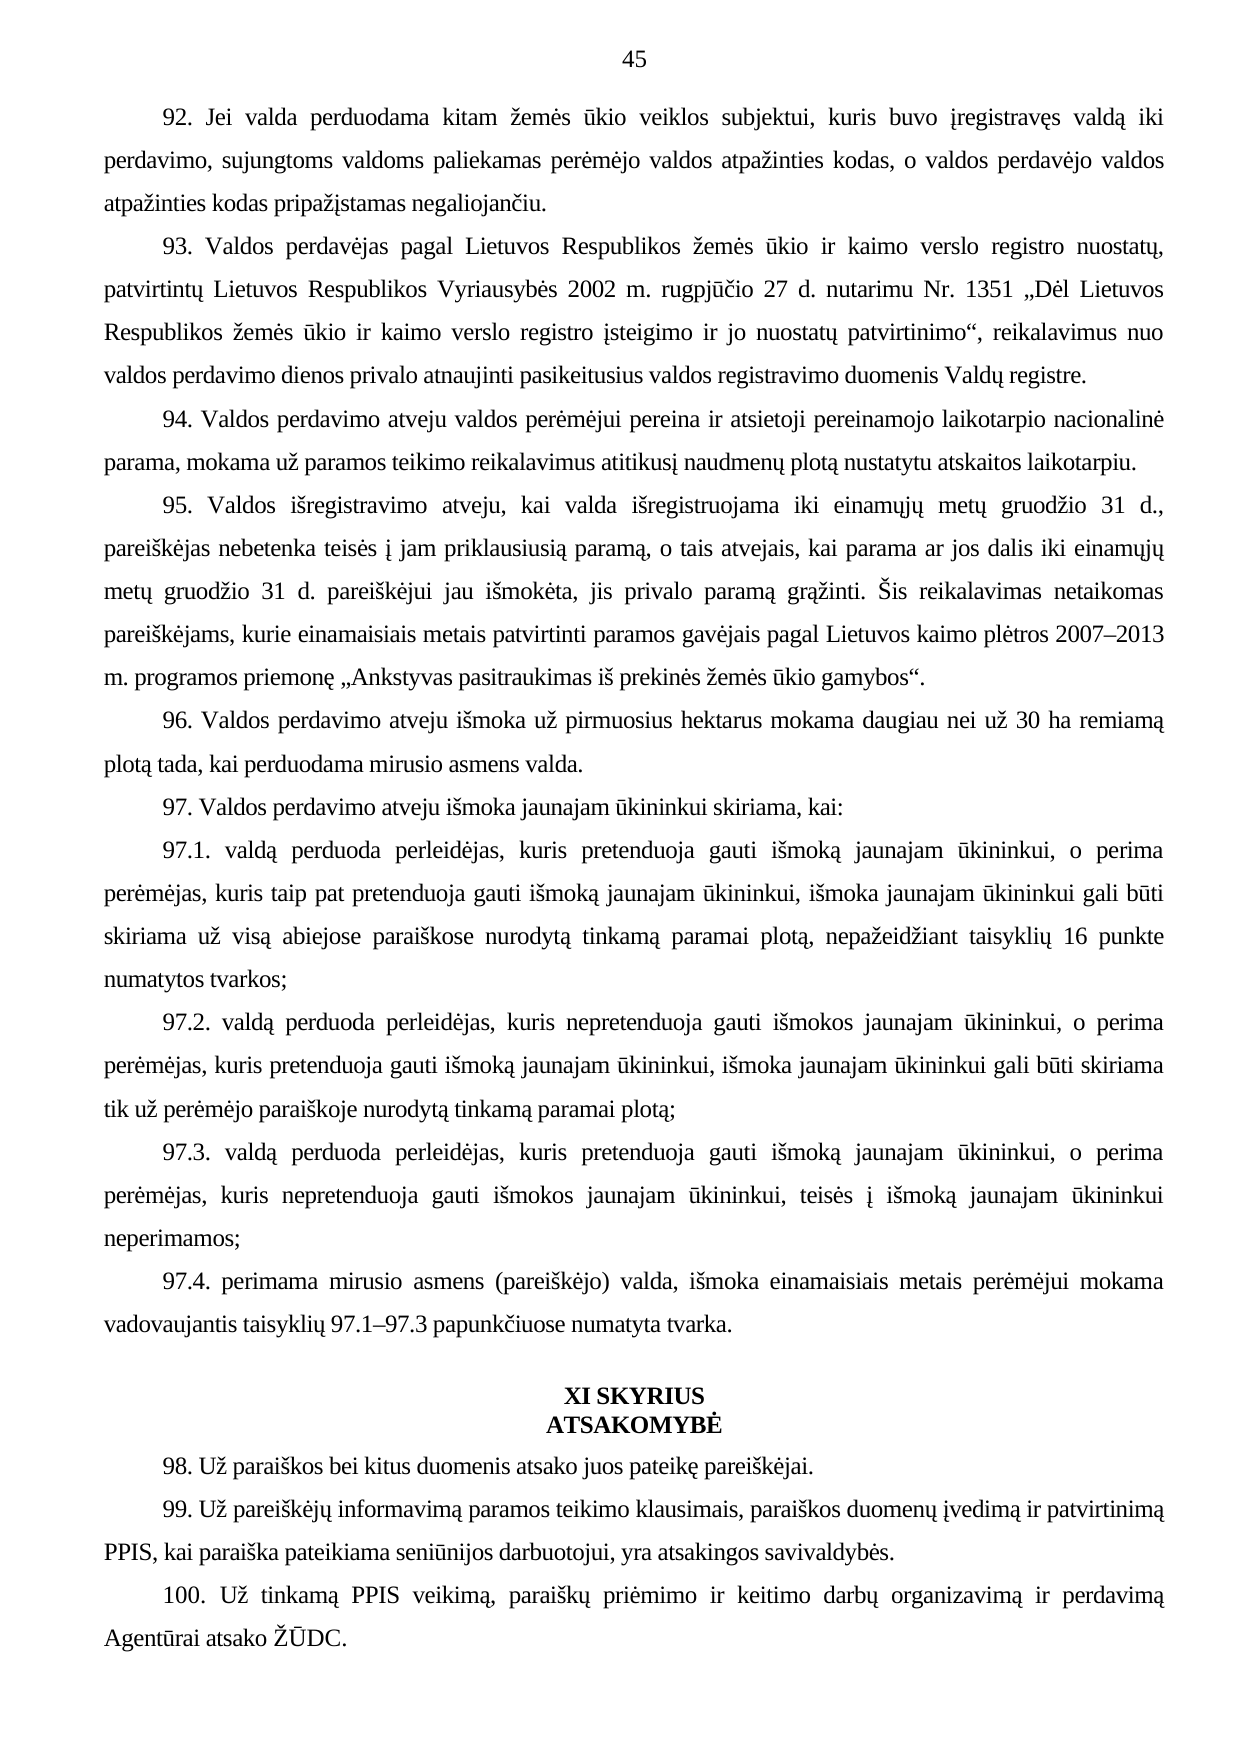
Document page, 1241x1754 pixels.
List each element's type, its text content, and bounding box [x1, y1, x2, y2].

text 97.4. perimama mirusio asmens (pareiškėjo) valda, išmoka einamaisiais metais perėmėjui mokama vadovaujantis taisyklių 97.1–97.3 papunkčiuose numatyta tvarka. [103, 1266, 1165, 1338]
text 96. Valdos perdavimo atveju išmoka už pirmuosius hektarus mokama daugiau nei už 30 ha remiamą plotą tada, kai perduodama mirusio asmens valda. [103, 706, 1165, 777]
text 97.1. valdą perduoda perleidėjas, kuris pretenduoja gauti išmoką jaunajam ūkininkui, o perima perėmėjas, kuris taip pat pretenduoja gauti išmoką jaunajam ūkininkui, išmoka jaunajam ūkininkui gali būti skiriama už visą abiejose paraiškose nurodytą tinkamą paramai plotą, nepažeidžiant taisyklių 16 punkte numatytos tvarkos; [103, 835, 1165, 993]
text 98. Už paraiškos bei kitus duomenis atsako juos pateikę pareiškėjai. [103, 1451, 1165, 1479]
text 97. Valdos perdavimo atveju išmoka jaunajam ūkininkui skiriama, kai: [103, 792, 1165, 821]
text ATSAKOMYBĖ [103, 1410, 1165, 1439]
text 97.3. valdą perduoda perleidėjas, kuris pretenduoja gauti išmoką jaunajam ūkininkui, o perima perėmėjas, kuris nepretenduoja gauti išmokos jaunajam ūkininkui, teisės į išmoką jaunajam ūkininkui neperimamos; [103, 1137, 1165, 1252]
text 94. Valdos perdavimo atveju valdos perėmėjui pereina ir atsietoji pereinamojo laikotarpio nacionalinė parama, mokama už paramos teikimo reikalavimus atitikusį naudmenų plotą nustatytu atskaitos laikotarpiu. [103, 404, 1165, 476]
text 97.2. valdą perduoda perleidėjas, kuris nepretenduoja gauti išmokos jaunajam ūkininkui, o perima perėmėjas, kuris pretenduoja gauti išmoką jaunajam ūkininkui, išmoka jaunajam ūkininkui gali būti skiriama tik už perėmėjo paraiškoje nurodytą tinkamą paramai plotą; [103, 1007, 1165, 1122]
text 95. Valdos išregistravimo atveju, kai valda išregistruojama iki einamųjų metų gruodžio 31 d., pareiškėjas nebetenka teisės į jam priklausiusią paramą, o tais atvejais, kai parama ar jos dalis iki einamųjų metų gruodžio 31 d. pareiškėjui jau išmokėta, jis privalo paramą grąžinti. Šis reikalavimas netaikomas pareiškėjams, kurie einamaisiais metais patvirtinti paramos gavėjais pagal Lietuvos kaimo plėtros 2007–2013 m. programos priemonę „Ankstyvas pasitraukimas iš prekinės žemės ūkio gamybos“. [103, 490, 1165, 691]
text 92. Jei valda perduodama kitam žemės ūkio veiklos subjektui, kuris buvo įregistravęs valdą iki perdavimo, sujungtoms valdoms paliekamas perėmėjo valdos atpažinties kodas, o valdos perdavėjo valdos atpažinties kodas pripažįstamas negaliojančiu. [103, 102, 1165, 217]
text XI SKYRIUS [103, 1381, 1165, 1410]
text 93. Valdos perdavėjas pagal Lietuvos Respublikos žemės ūkio ir kaimo verslo registro nuostatų, patvirtintų Lietuvos Respublikos Vyriausybės 2002 m. rugpjūčio 27 d. nutarimu Nr. 1351 „Dėl Lietuvos Respublikos žemės ūkio ir kaimo verslo registro įsteigimo ir jo nuostatų patvirtinimo“, reikalavimus nuo valdos perdavimo dienos privalo atnaujinti pasikeitusius valdos registravimo duomenis Valdų registre. [103, 231, 1165, 389]
text 99. Už pareiškėjų informavimą paramos teikimo klausimais, paraiškos duomenų įvedimą ir patvirtinimą PPIS, kai paraiška pateikiama seniūnijos darbuotojui, yra atsakingos savivaldybės. [103, 1494, 1165, 1566]
text 100. Už tinkamą PPIS veikimą, paraiškų priėmimo ir keitimo darbų organizavimą ir perdavimą Agentūrai atsako ŽŪDC. [103, 1580, 1165, 1652]
